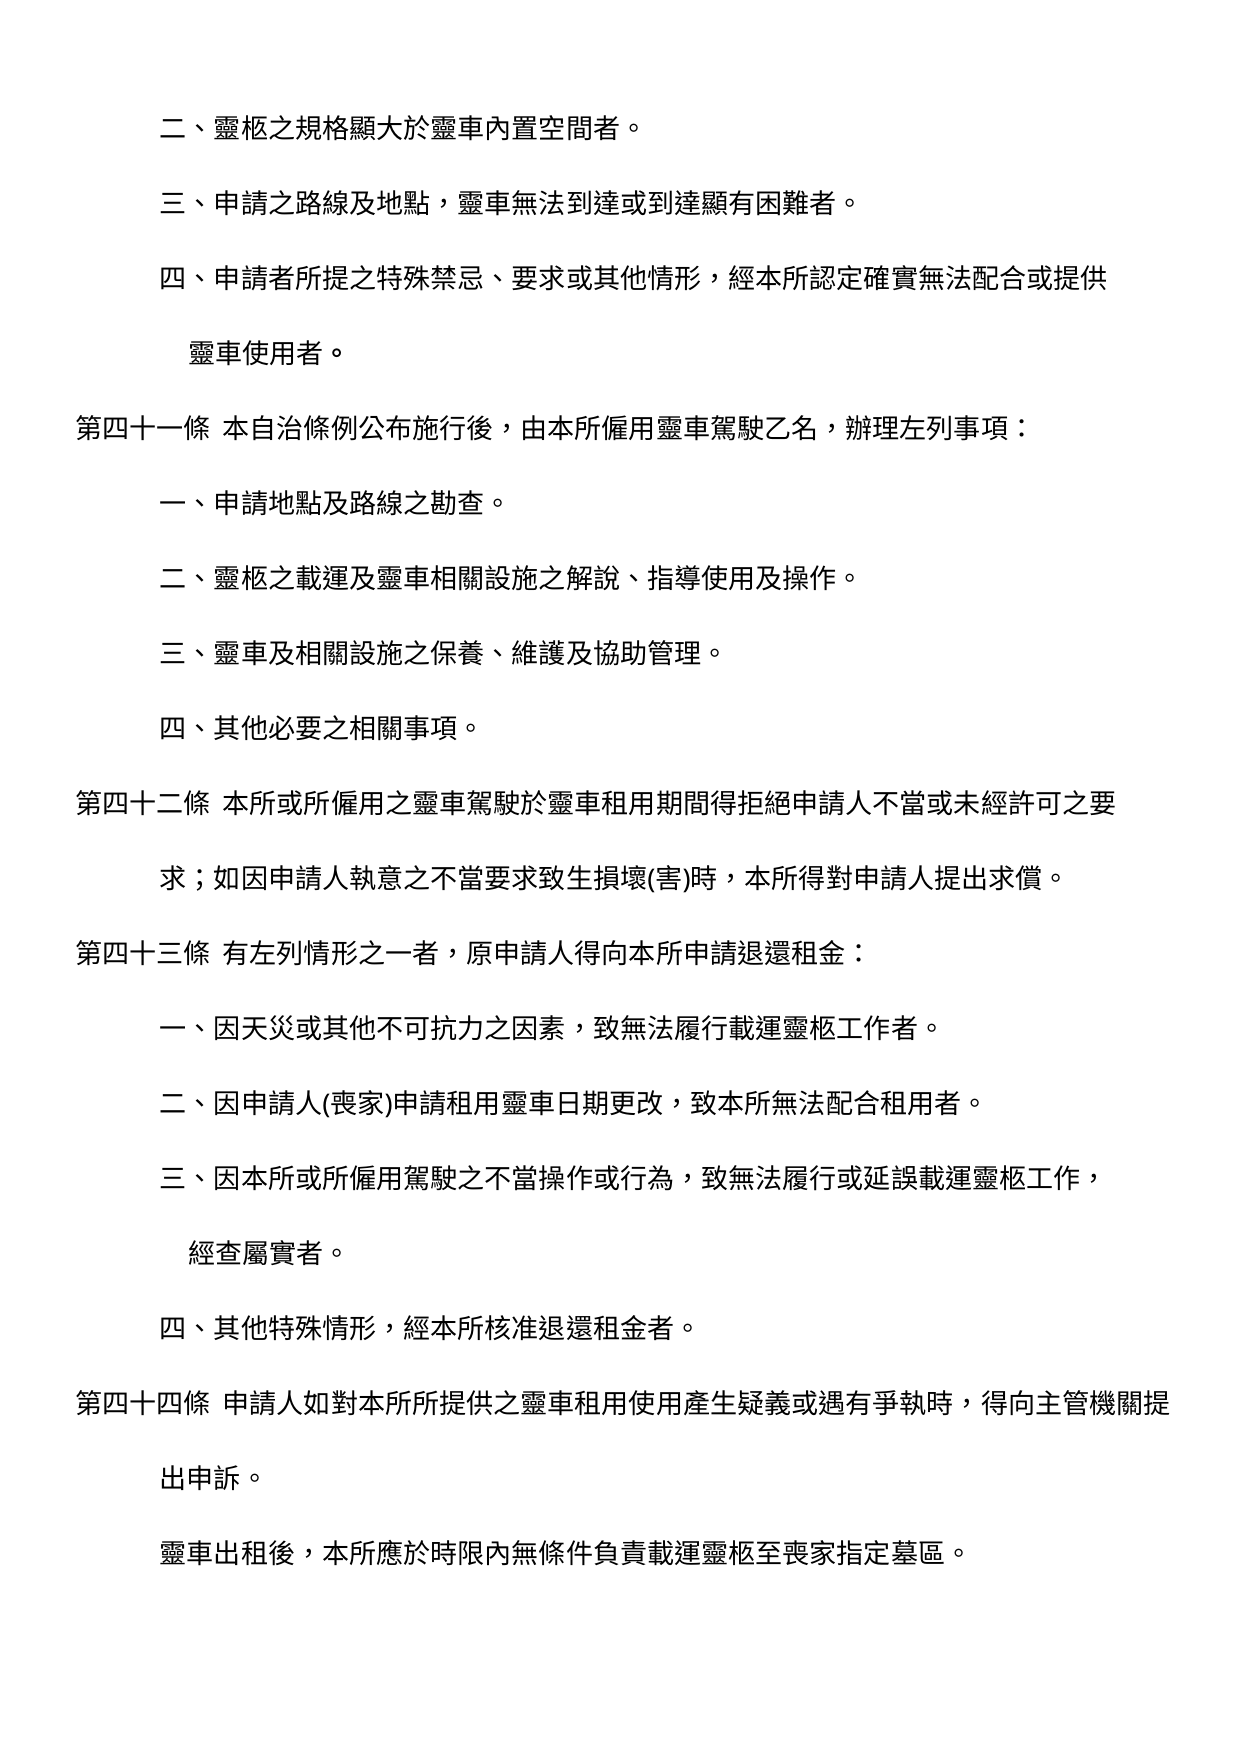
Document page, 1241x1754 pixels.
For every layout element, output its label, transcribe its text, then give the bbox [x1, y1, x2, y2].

text 靈車出租後，本所應於時限內無條件負責載運靈柩至喪家指定墓區。 [75, 1514, 1181, 1589]
text 經查屬實者。 [75, 1214, 1181, 1289]
text 第四十三條 有左列情形之一者，原申請人得向本所申請退還租金： [75, 914, 1181, 989]
text 第四十二條 本所或所僱用之靈車駕駛於靈車租用期間得拒絕申請人不當或未經許可之要 [75, 764, 1181, 839]
text 靈車使用者。 [75, 314, 1181, 389]
text 求；如因申請人執意之不當要求致生損壞(害)時，本所得對申請人提出求償。 [75, 839, 1181, 914]
text 第四十四條 申請人如對本所所提供之靈車租用使用產生疑義或遇有爭執時，得向主管機關提 [75, 1364, 1181, 1439]
text 四、申請者所提之特殊禁忌、要求或其他情形，經本所認定確實無法配合或提供 [75, 239, 1181, 314]
text 第四十一條 本自治條例公布施行後，由本所僱用靈車駕駛乙名，辦理左列事項： [75, 389, 1181, 464]
text 出申訴。 [75, 1439, 1181, 1514]
text 一、申請地點及路線之勘查。 二、靈柩之載運及靈車相關設施之解說、指導使用及操作。 三、靈車及相關設施之保養、維護及協助管理。 四、其他必要之相關事項。 [75, 464, 1181, 764]
text 二、靈柩之規格顯大於靈車內置空間者。 三、申請之路線及地點，靈車無法到達或到達顯有困難者。 [75, 89, 1181, 239]
text 一、因天災或其他不可抗力之因素，致無法履行載運靈柩工作者。 [75, 989, 1181, 1064]
text 二、因申請人(喪家)申請租用靈車日期更改，致本所無法配合租用者。 三、因本所或所僱用駕駛之不當操作或行為，致無法履行或延誤載運靈柩工作， [75, 1064, 1181, 1214]
text 四、其他特殊情形，經本所核准退還租金者。 [75, 1289, 1181, 1364]
